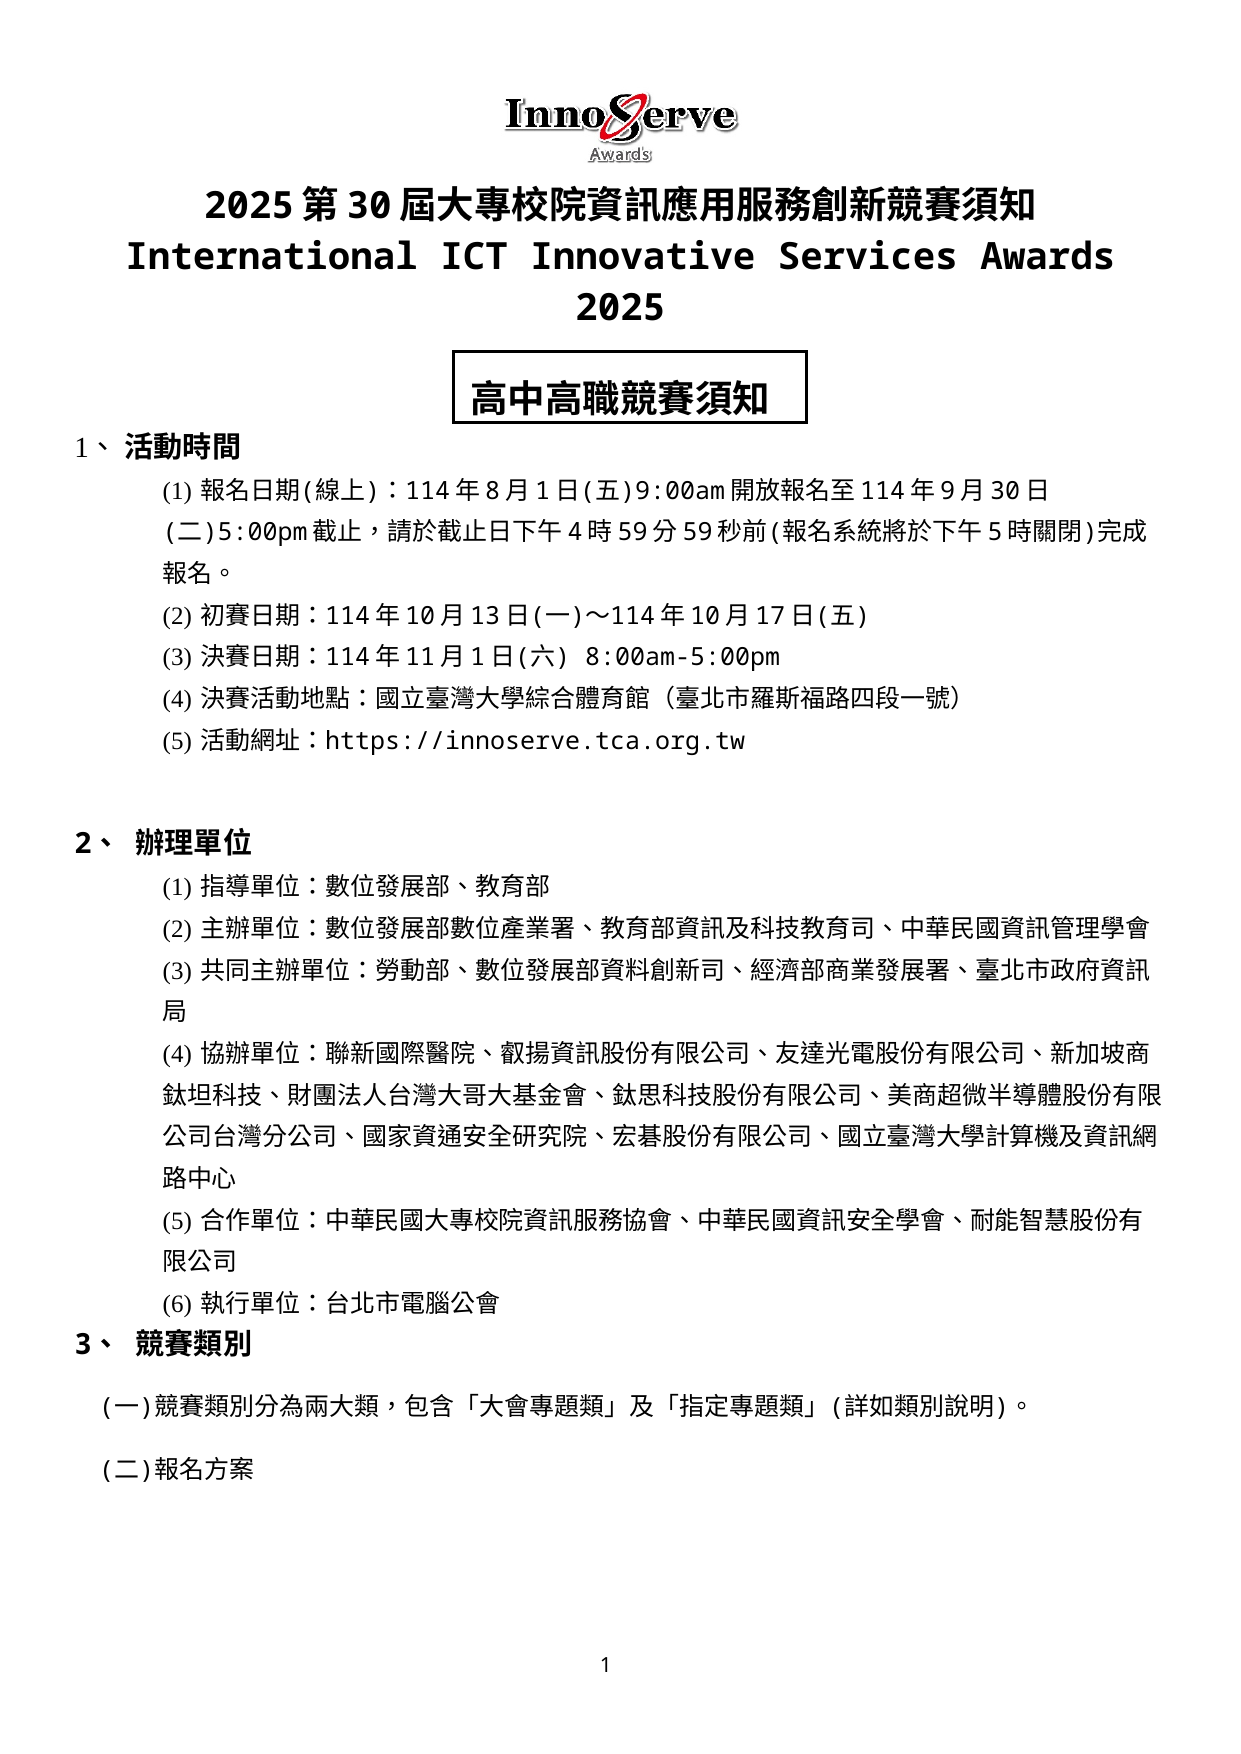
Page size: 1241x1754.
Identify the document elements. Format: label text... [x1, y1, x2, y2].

list 活動網址：https://innoserve.tca.org.tw [162, 716, 1167, 757]
text (二)報名方案 [99, 1426, 1167, 1488]
text International ICT Innovative Services Awards 2025 [74, 230, 1167, 332]
list 指導單位：數位發展部、教育部 [162, 862, 1167, 904]
text [808, 369, 1167, 423]
list 初賽日期：114年10月13日(一)～114年10月17日(五) [162, 591, 1167, 632]
list 報名日期(線上)：114年8月1日(五)9:00am開放報名至114年9月30日(二)5:00pm截止，請於截止日下午4時59分59秒前(報名系統將於下午5時關閉)完成報名。 [162, 466, 1167, 591]
text (一)競賽類別分為兩大類，包含「大會專題類」及「指定專題類」(詳如類別說明)。 [99, 1363, 1167, 1426]
text [74, 369, 452, 423]
list 活動時間 [74, 423, 1167, 466]
list 共同主辦單位：勞動部、數位發展部資料創新司、經濟部商業發展署、臺北市政府資訊局 [162, 946, 1167, 1029]
list 辦理單位 [74, 820, 1167, 862]
list 決賽日期：114年11月1日(六) 8:00am-5:00pm [162, 632, 1167, 674]
list 主辦單位：數位發展部數位產業署、教育部資訊及科技教育司、中華民國資訊管理學會 [162, 904, 1167, 946]
list 競賽類別 [74, 1321, 1167, 1363]
list 合作單位：中華民國大專校院資訊服務協會、中華民國資訊安全學會、耐能智慧股份有限公司 [162, 1196, 1167, 1279]
list 協辦單位：聯新國際醫院、叡揚資訊股份有限公司、友達光電股份有限公司、新加坡商鈦坦科技、財團法人台灣大哥大基金會、鈦思科技股份有限公司、美商超微半導體股份有限公司台灣分公司、國家資通安全研究院、宏碁股份有限公司、國立臺灣大學計算機及資訊網路中心 [162, 1029, 1167, 1196]
list 執行單位：台北市電腦公會 [162, 1279, 1167, 1321]
text 高中高職競賽須知 [455, 369, 805, 421]
list 決賽活動地點：國立臺灣大學綜合體育館（臺北市羅斯福路四段一號） [162, 674, 1167, 716]
text 2025第30屆大專校院資訊應用服務創新競賽須知 [74, 175, 1167, 230]
